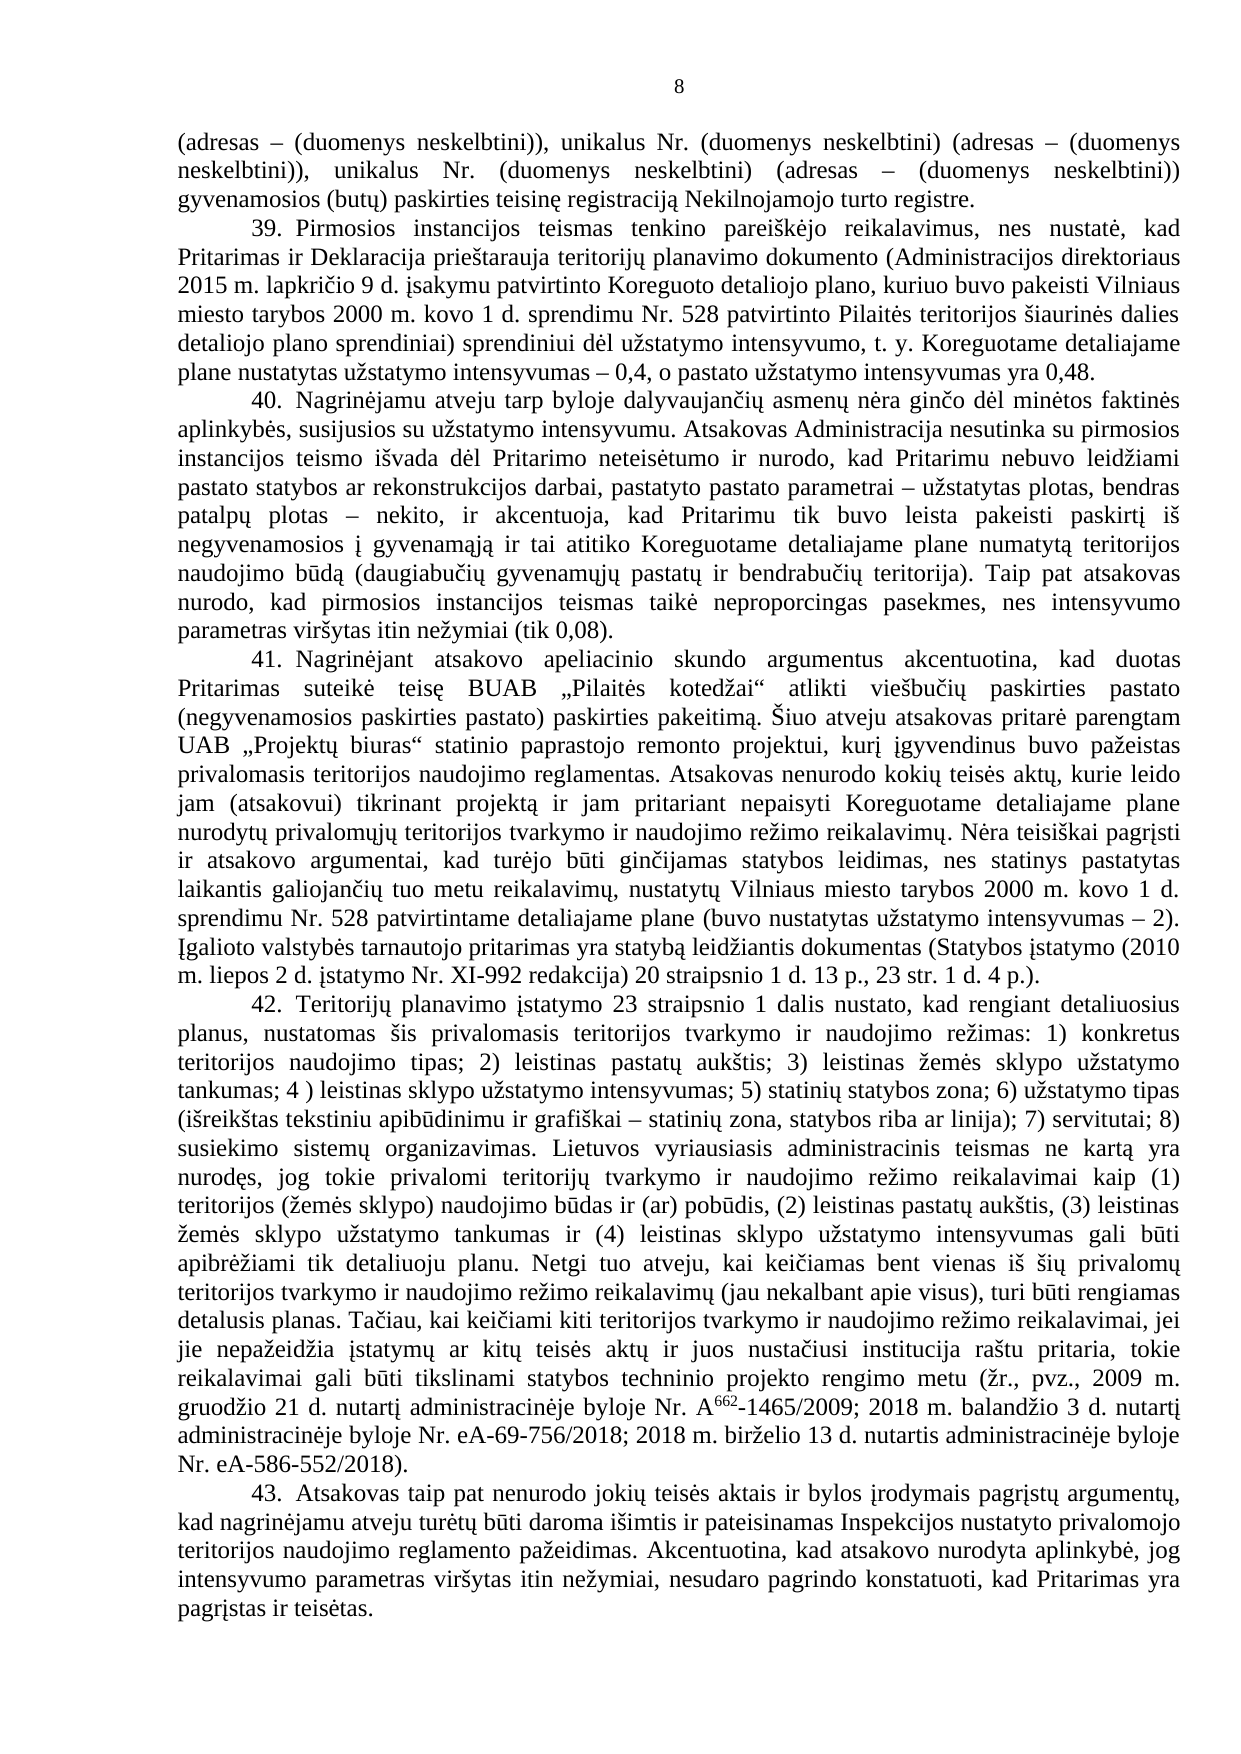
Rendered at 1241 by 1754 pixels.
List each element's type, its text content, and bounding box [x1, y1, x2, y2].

text 41. Nagrinėjant atsakovo apeliacinio skundo argumentus akcentuotina, kad duotas Pritarimas suteikė teisę BUAB „Pilaitės kotedžai“ atlikti viešbučių paskirties pastato (negyvenamosios paskirties pastato) paskirties pakeitimą. Šiuo atveju atsakovas pritarė parengtam UAB „Projektų biuras“ statinio paprastojo remonto projektui, kurį įgyvendinus buvo pažeistas privalomasis teritorijos naudojimo reglamentas. Atsakovas nenurodo kokių teisės aktų, kurie leido jam (atsakovui) tikrinant projektą ir jam pritariant nepaisyti Koreguotame detaliajame plane nurodytų privalomųjų teritorijos tvarkymo ir naudojimo režimo reikalavimų. Nėra teisiškai pagrįsti ir atsakovo argumentai, kad turėjo būti ginčijamas statybos leidimas, nes statinys pastatytas laikantis galiojančių tuo metu reikalavimų, nustatytų Vilniaus miesto tarybos 2000 m. kovo 1 d. sprendimu Nr. 528 patvirtintame detaliajame plane (buvo nustatytas užstatymo intensyvumas – 2). Įgalioto valstybės tarnautojo pritarimas yra statybą leidžiantis dokumentas (Statybos įstatymo (2010 m. liepos 2 d. įstatymo Nr. XI-992 redakcija) 20 straipsnio 1 d. 13 p., 23 str. 1 d. 4 p.). [177, 644, 1181, 989]
text 40. Nagrinėjamu atveju tarp byloje dalyvaujančių asmenų nėra ginčo dėl minėtos faktinės aplinkybės, susijusios su užstatymo intensyvumu. Atsakovas Administracija nesutinka su pirmosios instancijos teismo išvada dėl Pritarimo neteisėtumo ir nurodo, kad Pritarimu nebuvo leidžiami pastato statybos ar rekonstrukcijos darbai, pastatyto pastato parametrai – užstatytas plotas, bendras patalpų plotas – nekito, ir akcentuoja, kad Pritarimu tik buvo leista pakeisti paskirtį iš negyvenamosios į gyvenamąją ir tai atitiko Koreguotame detaliajame plane numatytą teritorijos naudojimo būdą (daugiabučių gyvenamųjų pastatų ir bendrabučių teritorija). Taip pat atsakovas nurodo, kad pirmosios instancijos teismas taikė neproporcingas pasekmes, nes intensyvumo parametras viršytas itin nežymiai (tik 0,08). [177, 385, 1181, 644]
text 43. Atsakovas taip pat nenurodo jokių teisės aktais ir bylos įrodymais pagrįstų argumentų, kad nagrinėjamu atveju turėtų būti daroma išimtis ir pateisinamas Inspekcijos nustatyto privalomojo teritorijos naudojimo reglamento pažeidimas. Akcentuotina, kad atsakovo nurodyta aplinkybė, jog intensyvumo parametras viršytas itin nežymiai, nesudaro pagrindo konstatuoti, kad Pritarimas yra pagrįstas ir teisėtas. [177, 1478, 1181, 1622]
text 42. Teritorijų planavimo įstatymo 23 straipsnio 1 dalis nustato, kad rengiant detaliuosius planus, nustatomas šis privalomasis teritorijos tvarkymo ir naudojimo režimas: 1) konkretus teritorijos naudojimo tipas; 2) leistinas pastatų aukštis; 3) leistinas žemės sklypo užstatymo tankumas; 4 ) leistinas sklypo užstatymo intensyvumas; 5) statinių statybos zona; 6) užstatymo tipas (išreikštas tekstiniu apibūdinimu ir grafiškai – statinių zona, statybos riba ar linija); 7) servitutai; 8) susiekimo sistemų organizavimas. Lietuvos vyriausiasis administracinis teismas ne kartą yra nurodęs, jog tokie privalomi teritorijų tvarkymo ir naudojimo režimo reikalavimai kaip (1) teritorijos (žemės sklypo) naudojimo būdas ir (ar) pobūdis, (2) leistinas pastatų aukštis, (3) leistinas žemės sklypo užstatymo tankumas ir (4) leistinas sklypo užstatymo intensyvumas gali būti apibrėžiami tik detaliuoju planu. Netgi tuo atveju, kai keičiamas bent vienas iš šių privalomų teritorijos tvarkymo ir naudojimo režimo reikalavimų (jau nekalbant apie visus), turi būti rengiamas detalusis planas. Tačiau, kai keičiami kiti teritorijos tvarkymo ir naudojimo režimo reikalavimai, jei jie nepažeidžia įstatymų ar kitų teisės aktų ir juos nustačiusi institucija raštu pritaria, tokie reikalavimai gali būti tikslinami statybos techninio projekto rengimo metu (žr., pvz., 2009 m. gruodžio 21 d. nutartį administracinėje byloje Nr. A662-1465/2009; 2018 m. balandžio 3 d. nutartį administracinėje byloje Nr. eA-69-756/2018; 2018 m. birželio 13 d. nutartis administracinėje byloje Nr. eA-586-552/2018). [177, 989, 1181, 1478]
text 39. Pirmosios instancijos teismas tenkino pareiškėjo reikalavimus, nes nustatė, kad Pritarimas ir Deklaracija prieštarauja teritorijų planavimo dokumento (Administracijos direktoriaus 2015 m. lapkričio 9 d. įsakymu patvirtinto Koreguoto detaliojo plano, kuriuo buvo pakeisti Vilniaus miesto tarybos 2000 m. kovo 1 d. sprendimu Nr. 528 patvirtinto Pilaitės teritorijos šiaurinės dalies detaliojo plano sprendiniai) sprendiniui dėl užstatymo intensyvumo, t. y. Koreguotame detaliajame plane nustatytas užstatymo intensyvumas – 0,4, o pastato užstatymo intensyvumas yra 0,48. [177, 213, 1181, 385]
text (adresas – (duomenys neskelbtini)), unikalus Nr. (duomenys neskelbtini) (adresas – (duomenys neskelbtini)), unikalus Nr. (duomenys neskelbtini) (adresas – (duomenys neskelbtini)) gyvenamosios (butų) paskirties teisinę registraciją Nekilnojamojo turto registre. [177, 127, 1181, 213]
